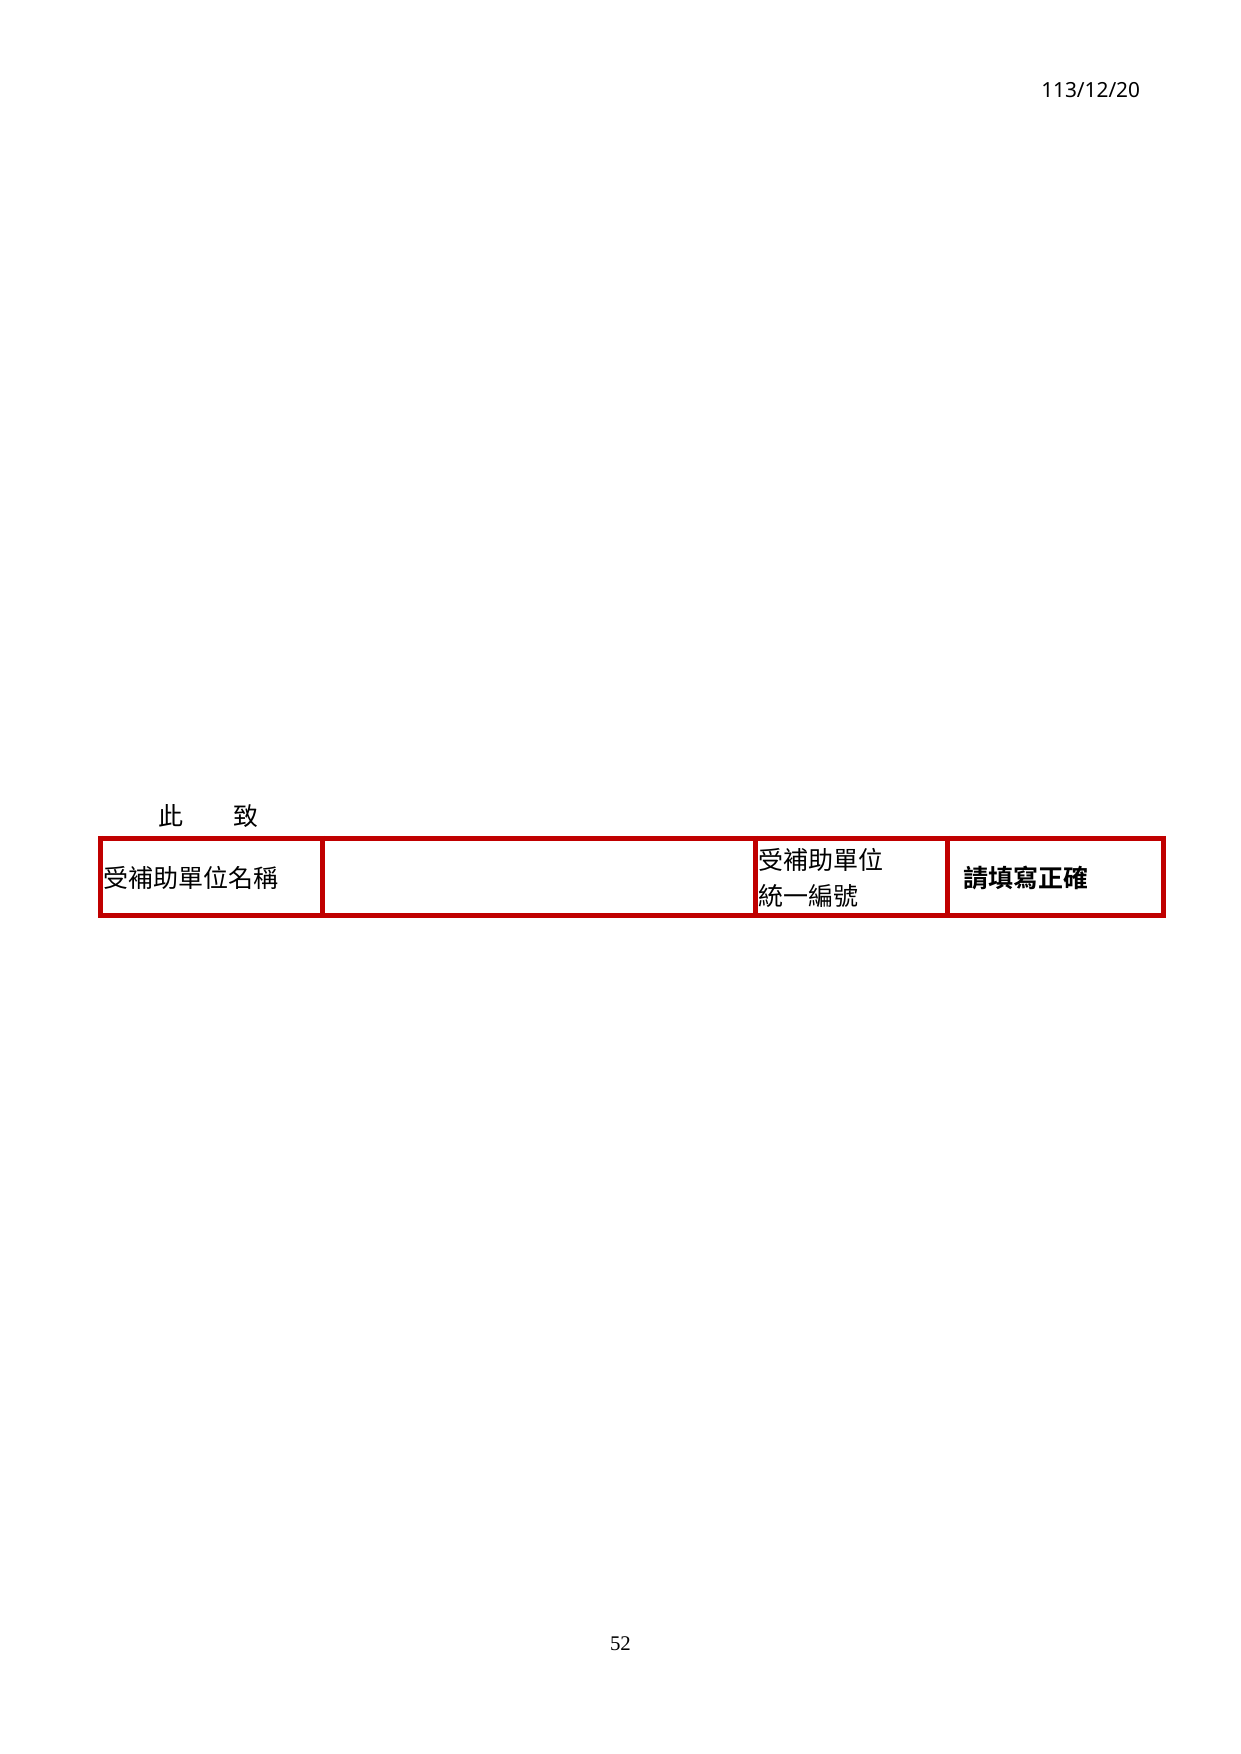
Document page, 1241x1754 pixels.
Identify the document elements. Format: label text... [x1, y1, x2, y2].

text 此 致 [100, 773, 1140, 836]
table_header [325, 841, 753, 913]
table_header 請填寫正確 [950, 841, 1161, 913]
table_header 受補助單位 統一編號 [758, 841, 945, 913]
table_header 受補助單位名稱 [103, 841, 320, 913]
